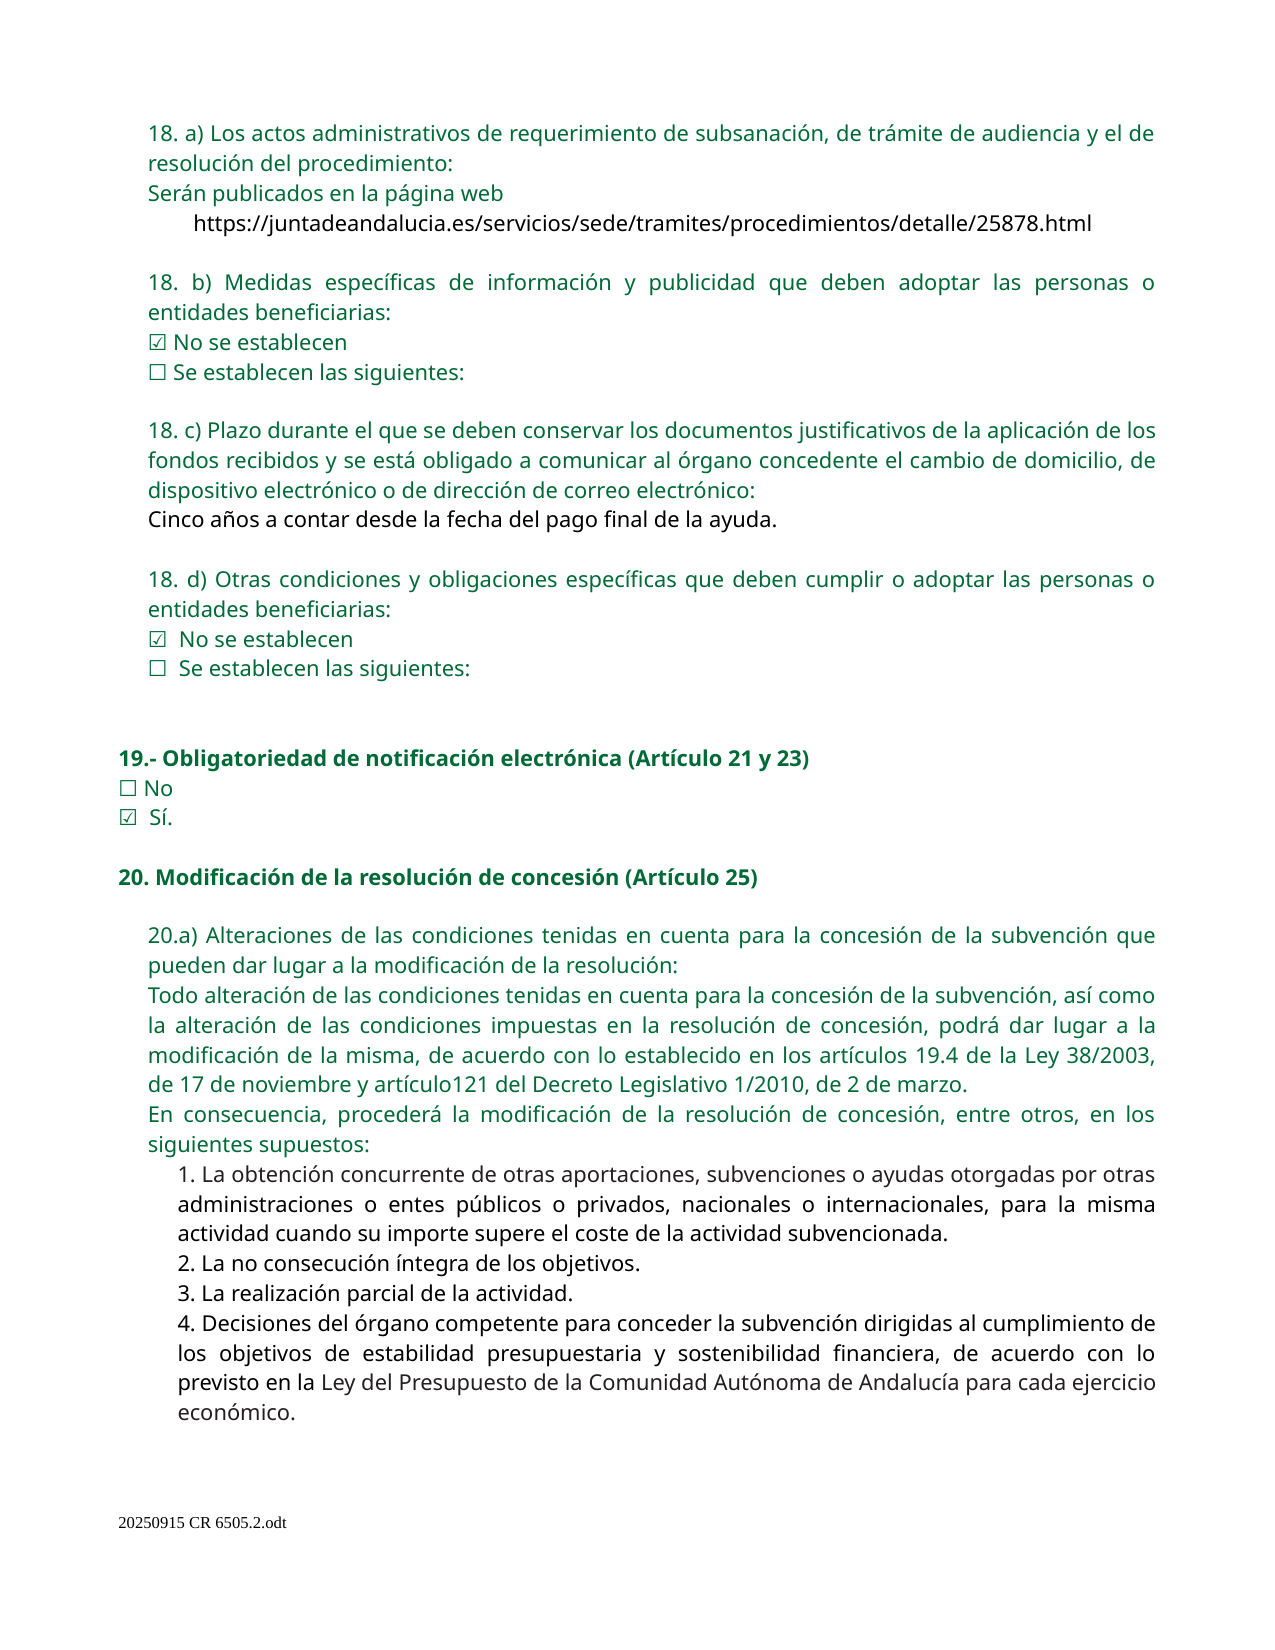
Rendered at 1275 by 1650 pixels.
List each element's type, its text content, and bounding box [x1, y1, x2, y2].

text 20. Modificación de la resolución de concesión (Artículo 25) [118, 862, 1157, 892]
text En consecuencia, procederá la modificación de la resolución de concesión, entre otros, en los siguientes supuestos: [148, 1099, 1157, 1159]
list ☐ No [118, 772, 1157, 802]
text 18. d) Otras condiciones y obligaciones específicas que deben cumplir o adoptar las personas o entidades beneficiarias: [148, 564, 1157, 623]
text 1. La obtención concurrente de otras aportaciones, subvenciones o ayudas otorgadas por otras administraciones o entes públicos o privados, nacionales o internacionales, para la misma actividad cuando su importe supere el coste de la actividad subvencionada. [177, 1159, 1157, 1248]
text ☑ No se establecen [148, 623, 1157, 653]
text 20.a) Alteraciones de las condiciones tenidas en cuenta para la concesión de la subvención que pueden dar lugar a la modificación de la resolución: [148, 920, 1157, 980]
text ☐ Se establecen las siguientes: [148, 356, 1157, 386]
text 18. a) Los actos administrativos de requerimiento de subsanación, de trámite de audiencia y el de resolución del procedimiento: [148, 118, 1157, 178]
list https://juntadeandalucia.es/servicios/sede/tramites/procedimientos/detalle/25878.html [156, 207, 1157, 237]
text Cinco años a contar desde la fecha del pago final de la ayuda. [148, 504, 1157, 534]
text 4. Decisiones del órgano competente para conceder la subvención dirigidas al cumplimiento de los objetivos de estabilidad presupuestaria y sostenibilidad financiera, de acuerdo con lo previsto en la Ley del Presupuesto de la Comunidad Autónoma de Andalucía para cada ejercicio económico. [177, 1308, 1157, 1427]
text 18. c) Plazo durante el que se deben conservar los documentos justificativos de la aplicación de los fondos recibidos y se está obligado a comunicar al órgano concedente el cambio de domicilio, de dispositivo electrónico o de dirección de correo electrónico: [148, 415, 1157, 504]
text 2. La no consecución íntegra de los objetivos. [177, 1248, 1157, 1278]
text ☑ No se establecen [148, 327, 1157, 356]
text Todo alteración de las condiciones tenidas en cuenta para la concesión de la subvención, así como la alteración de las condiciones impuestas en la resolución de concesión, podrá dar lugar a la modificación de la misma, de acuerdo con lo establecido en los artículos 19.4 de la Ley 38/2003, de 17 de noviembre y artículo121 del Decreto Legislativo 1/2010, de 2 de marzo. [148, 980, 1157, 1099]
text 19.- Obligatoriedad de notificación electrónica (Artículo 21 y 23) [118, 743, 1157, 772]
text 18. b) Medidas específicas de información y publicidad que deben adoptar las personas o entidades beneficiarias: [148, 267, 1157, 327]
text 3. La realización parcial de la actividad. [177, 1278, 1157, 1308]
text ☐ Se establecen las siguientes: [148, 653, 1157, 683]
list ☑ Sí. [118, 802, 1157, 832]
text Serán publicados en la página web [148, 178, 1157, 207]
